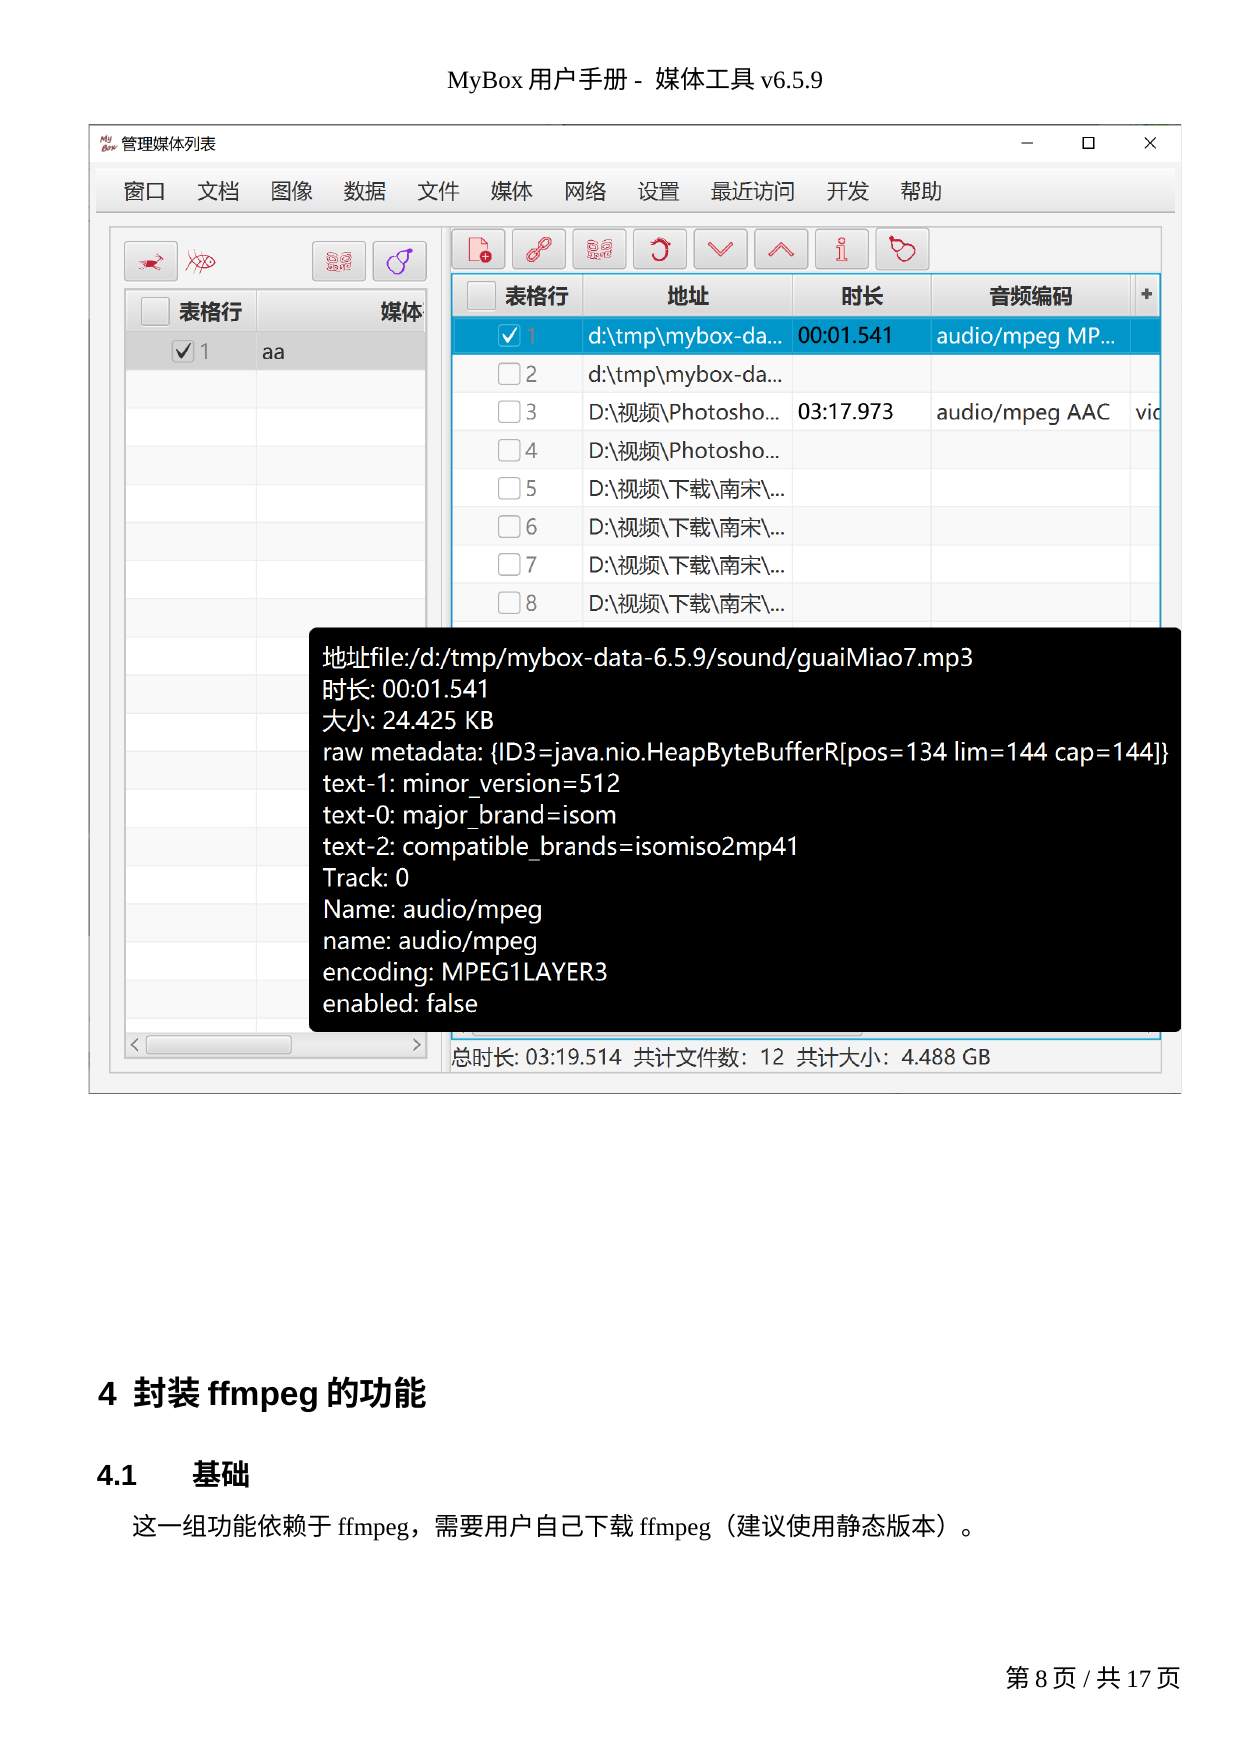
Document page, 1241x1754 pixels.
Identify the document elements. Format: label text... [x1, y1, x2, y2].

picture [88, 124, 1182, 1094]
subtitle 基础 [88, 1452, 1181, 1494]
text 这一组功能依赖于ffmpeg，需要用户自己下载ffmpeg（建议使用静态版本）。 [88, 1507, 1181, 1543]
subtitle 封装ffmpeg的功能 [88, 1366, 1181, 1414]
